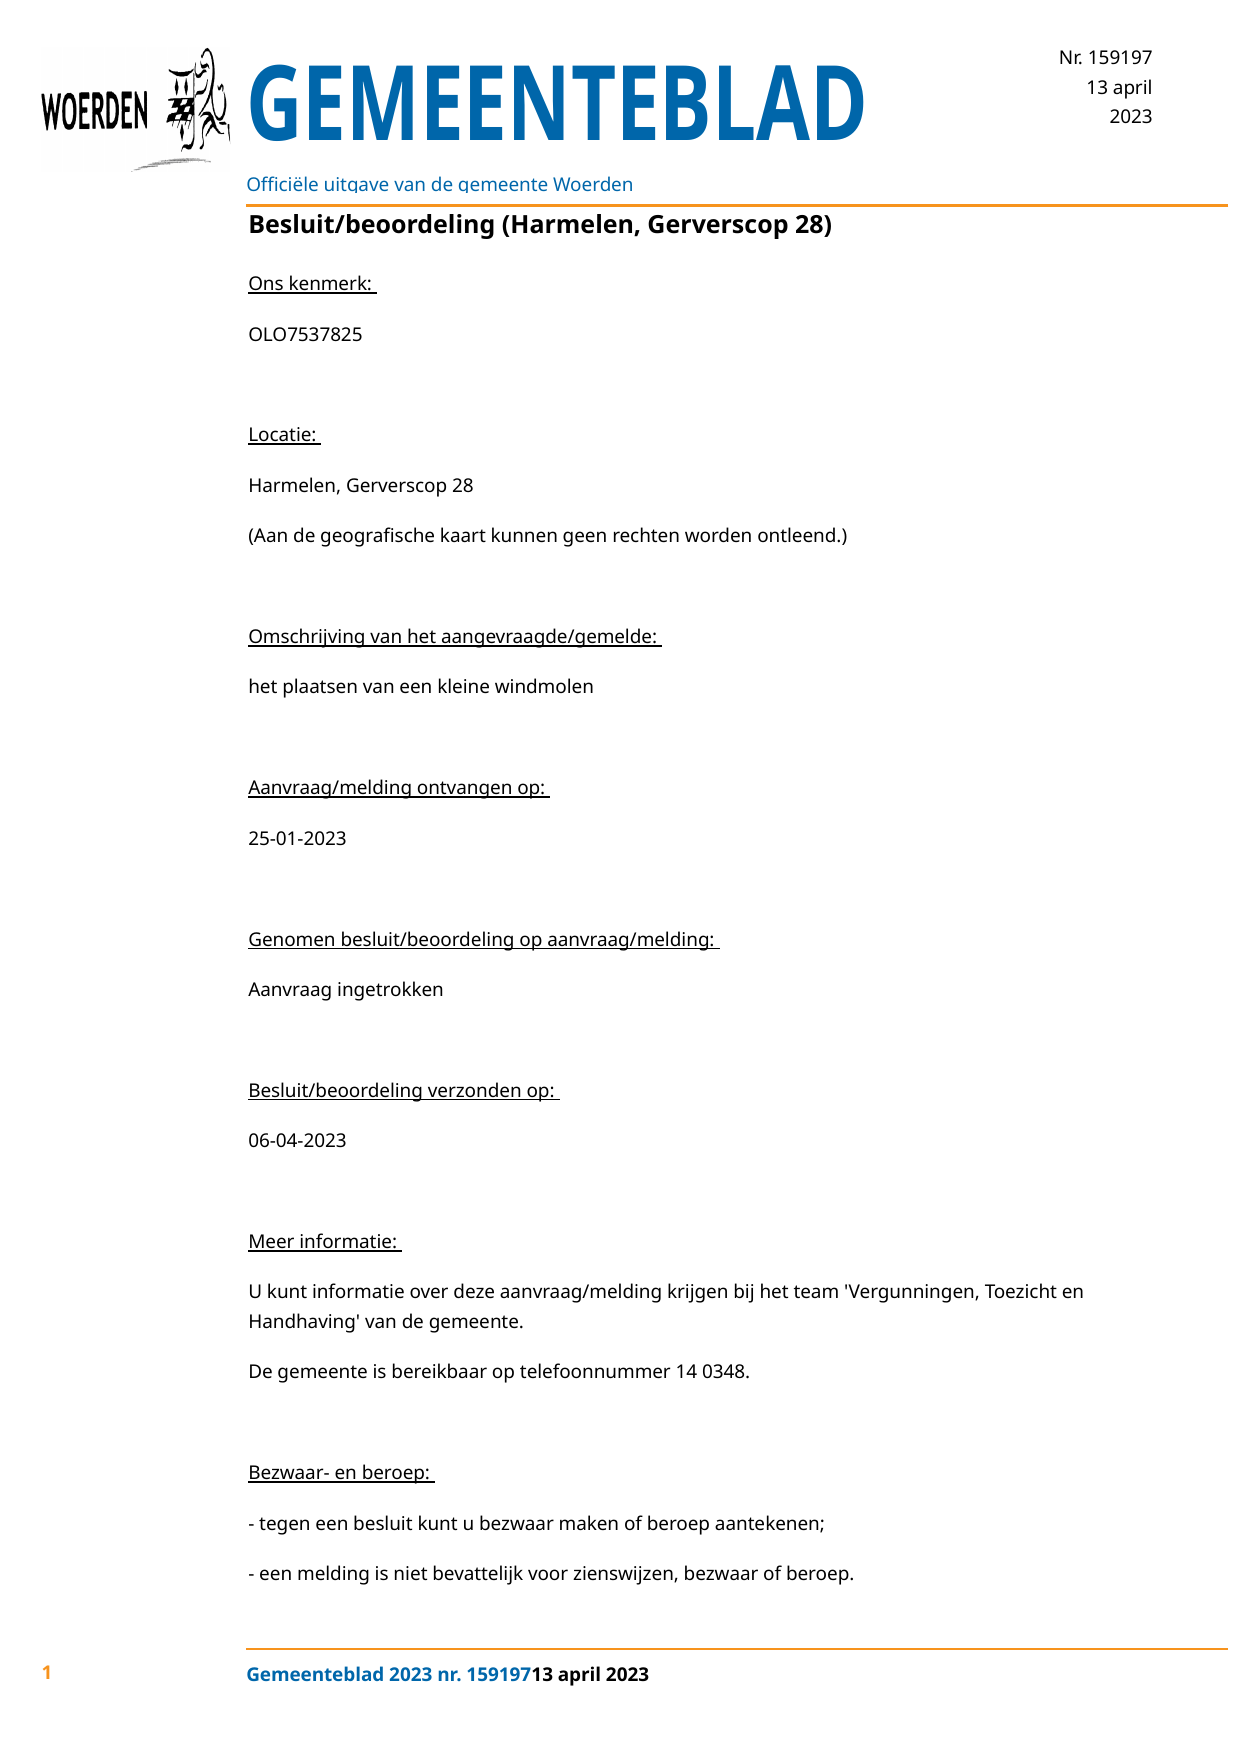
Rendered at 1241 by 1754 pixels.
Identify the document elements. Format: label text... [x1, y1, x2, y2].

text OLO7537825 [248, 321, 1152, 346]
text 06-04-2023 [248, 1127, 1152, 1153]
text Ons kenmerk: [248, 270, 1152, 296]
text Bezwaar- en beroep: [248, 1459, 1152, 1485]
text Locatie: [248, 422, 1152, 447]
text 25-01-2023 [248, 825, 1152, 851]
text U kunt informatie over deze aanvraag/melding krijgen bij het team 'Vergunningen, Toezicht en Handhaving' van de gemeente. [248, 1279, 1152, 1334]
text - een melding is niet bevattelijk voor zienswijzen, bezwaar of beroep. [248, 1560, 1152, 1586]
text (Aan de geografische kaart kunnen geen rechten worden ontleend.) [248, 522, 1152, 548]
text Besluit/beoordeling verzonden op: [248, 1077, 1152, 1103]
text Aanvraag ingetrokken [248, 976, 1152, 1002]
text - tegen een besluit kunt u bezwaar maken of beroep aantekenen; [248, 1510, 1152, 1536]
text Besluit/beoordeling (Harmelen, Gerverscop 28) [248, 207, 1152, 241]
text het plaatsen van een kleine windmolen [248, 674, 1152, 699]
text Harmelen, Gerverscop 28 [248, 472, 1152, 498]
text Omschrijving van het aangevraagde/gemelde: [248, 623, 1152, 649]
text De gemeente is bereikbaar op telefoonnummer 14 0348. [248, 1359, 1152, 1384]
picture [41, 47, 231, 172]
text Meer informatie: [248, 1228, 1152, 1254]
text Aanvraag/melding ontvangen op: [248, 774, 1152, 800]
text Genomen besluit/beoordeling op aanvraag/melding: [248, 926, 1152, 951]
